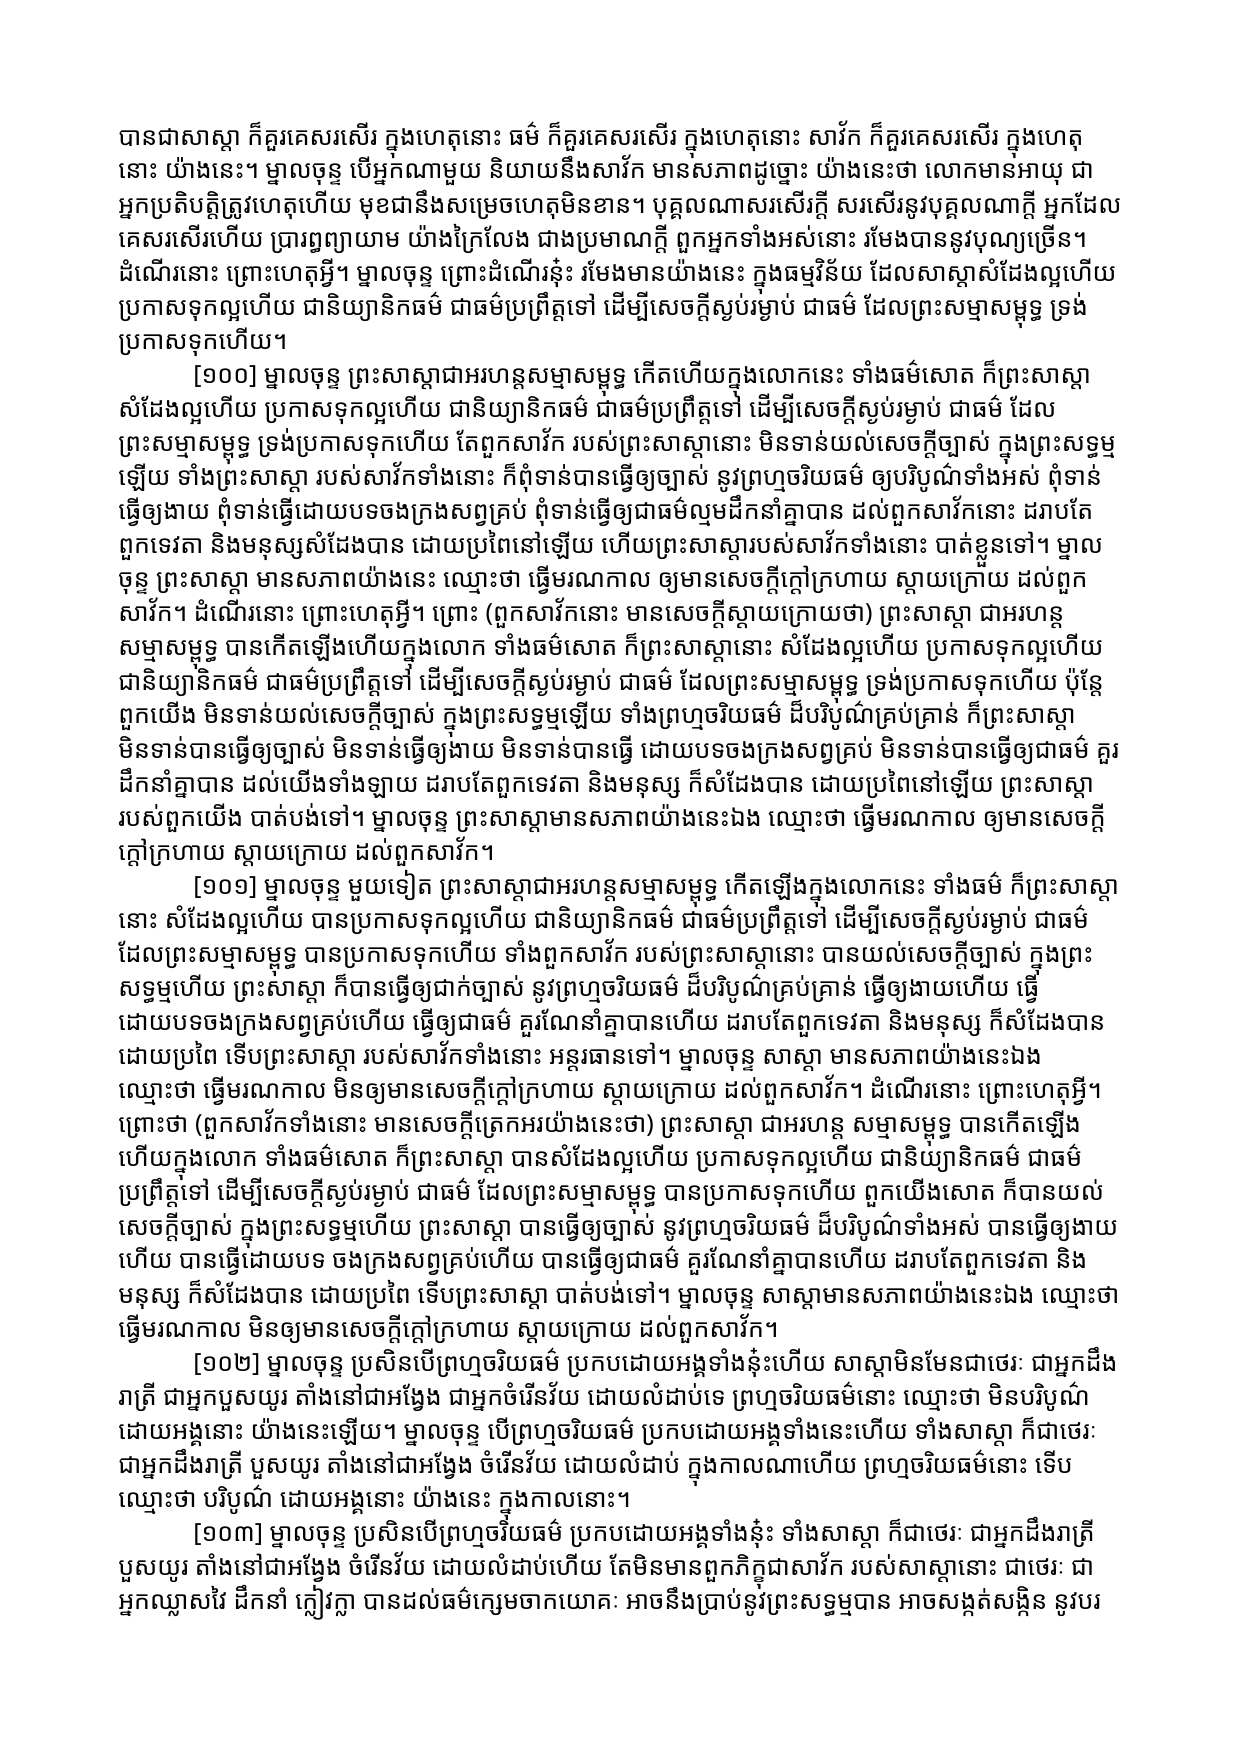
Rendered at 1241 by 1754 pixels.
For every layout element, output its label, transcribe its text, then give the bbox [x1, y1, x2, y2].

text [១០០] ម្នាលចុន្ទ ព្រះសាស្តាជាអរហន្តសម្មាសម្ពុទ្ធ កើតហើយក្នុងលោកនេះ ទាំងធម៌សោត ក៏ព្រះសាស្តា សំដែងល្អហើយ ប្រកាសទុកល្អហើយ ជានិយ្យានិកធម៌ ជាធម៌ប្រព្រឹត្ត​ទៅ ដើម្បី​សេចក្តី​ស្ងប់រម្ងាប់ ជាធម៌ ដែលព្រះសម្មាសម្ពុទ្ធ ទ្រង់ប្រកាសទុកហើយ តែពួកសាវ័ក របស់ព្រះសាស្តានោះ មិនទាន់យល់សេចក្តីច្បាស់ ក្នុងព្រះសទ្ធម្មឡើយ ទាំងព្រះសាស្តា​ របស់​សាវ័ក​ទាំងនោះ ក៏ពុំទាន់បាន​ធ្វើ​ឲ្យច្បាស់ នូវ​ព្រហ្មចរិយធម៌ ឲ្យបរិបូណ៌ទាំងអស់ ពុំទាន់​ធ្វើឲ្យងាយ ពុំទាន់​ធ្វើដោយ​បទចង​ក្រង​សព្វគ្រប់ ពុំទាន់ធ្វើឲ្យ​ជាធម៌ល្មមដឹកនាំគ្នាបាន ដល់ពួកសាវ័កនោះ ដរាប​តែពួកទេវតា និងមនុស្ស​សំដែងបាន ដោយប្រពៃនៅឡើយ ហើយព្រះសាស្តារបស់សាវ័ក​ទាំង​នោះ បាត់ខ្លួនទៅ។ ម្នាលចុន្ទ ព្រះសាស្តា មានសភាពយ៉ាងនេះ ឈ្មោះថា ធ្វើមរណកាល ឲ្យមានសេចក្តី​ក្តៅ​ក្រហាយ ស្តាយ​ក្រោយ ដល់ពួកសាវ័ក។ ដំណើរនោះ ព្រោះហេតុអ្វី។ ព្រោះ (ពួកសាវ័កនោះ មាន​សេចក្តី​ស្តាយ​ក្រោយ​ថា) ព្រះសាស្តា ជាអរហន្តសម្មាសម្ពុទ្ធ បានកើតឡើងហើយក្នុងលោក ទាំងធម៌សោត ក៏​ព្រះសាស្តានោះ សំដែងល្អហើយ ប្រកាសទុកល្អហើយ ជានិយ្យានិកធម៌ ជាធម៌ប្រព្រឹត្ត​ទៅ ដើម្បី​សេចក្តីស្ងប់រម្ងាប់ ជាធម៌ ដែលព្រះសម្មាសម្ពុទ្ធ ទ្រង់ប្រកាសទុកហើយ ប៉ុន្តែពួកយើង មិនទាន់​យល់​សេចក្តី​ច្បាស់ ក្នុងព្រះសទ្ធម្មឡើយ ទាំងព្រហ្មចរិយធម៌ ដ៏បរិបូណ៌គ្រប់គ្រាន់ ក៏ព្រះសាស្តា​មិនទាន់​បាន​ធ្វើឲ្យច្បាស់ មិនទាន់​ធ្វើឲ្យងាយ មិនទាន់បាន​ធ្វើ ដោយបទចងក្រងសព្វគ្រប់ មិនទាន់បានធ្វើឲ្យ​ជាធម៌ គួរដឹកនាំគ្នាបាន ដល់យើងទាំងឡាយ ដរាប​តែពួកទេវតា និងមនុស្ស ក៏សំដែងបាន ដោយ​ប្រពៃ​នៅឡើយ ព្រះសាស្តារបស់ពួកយើង បាត់បង់ទៅ។ ម្នាលចុន្ទ ព្រះសាស្តាមានសភាពយ៉ាងនេះ​ឯង ឈ្មោះថា ធ្វើមរណកាល ឲ្យមានសេចក្តី​ក្តៅ​ក្រហាយ ស្តាយក្រោយ ដល់ពួកសាវ័ក។ [118, 357, 1122, 867]
text [១០២] ម្នាលចុន្ទ ប្រសិនបើព្រហ្មចរិយធម៌ ប្រកបដោយអង្គទាំង​នុ៎ះហើយ សាស្តាមិនមែន​ជាថេរៈ ជាអ្នកដឹងរាត្រី ជាអ្នកបួសយូរ តាំងនៅជាអង្វែង ជាអ្នកចំរើនវ័យ ដោយលំដាប់ទេ ព្រហ្ម​ចរិយធម៌នោះ ឈ្មោះថា មិនបរិបូណ៌ដោយអង្គនោះ យ៉ាងនេះឡើយ។ ម្នាលចុន្ទ បើព្រហ្មចរិយធម៌ ប្រកបដោយអង្គទាំងនេះហើយ ទាំងសាស្តា ក៏​ជាថេរៈ ជាអ្នកដឹងរាត្រី បួសយូរ តាំងនៅជាអង្វែង ចំរើនវ័យ ដោយលំដាប់ ក្នុងកាលណាហើយ ព្រហ្ម​ចរិយធម៌នោះ ទើបឈ្មោះថា បរិបូណ៌​ ដោយ​អង្គ​នោះ យ៉ាងនេះ ក្នុងកាលនោះ។ [118, 1344, 1122, 1515]
text [១០១] ម្នាលចុន្ទ មួយទៀត ព្រះសាស្តាជាអរហន្តសម្មាសម្ពុទ្ធ កើតឡើងក្នុងលោកនេះ ទាំងធម៌ ក៏ព្រះសាស្តានោះ សំដែងល្អហើយ បានប្រកាសទុកល្អហើយ ជានិយ្យានិកធម៌ ជាធម៌​ប្រព្រឹត្ត​​ទៅ ដើម្បី​សេចក្តីស្ងប់រម្ងាប់ ជាធម៌ ដែលព្រះសម្មាសម្ពុទ្ធ បានប្រកាសទុកហើយ ទាំងពួក​សាវ័ក របស់ព្រះសាស្តានោះ បានយល់សេចក្តីច្បាស់ ក្នុងព្រះសទ្ធម្មហើយ ព្រះសាស្តា​ ក៏បាន​ធ្វើឲ្យ​ជាក់​ច្បាស់ នូវ​ព្រហ្មចរិយធម៌ ដ៏បរិបូណ៌គ្រប់គ្រាន់ ​ធ្វើឲ្យងាយហើយ ​ធ្វើដោយបទ​ចងក្រង​សព្វ​គ្រប់​ហើយ ធ្វើឲ្យ​ជាធម៌ គួរណែនាំគ្នាបានហើយ ដរាប​តែពួកទេវតា និងមនុស្ស ក៏សំដែងបាន ដោយ​ប្រពៃ ទើបព្រះសាស្តា របស់សាវ័ក​ទាំង​នោះ អន្តរធានទៅ។ ម្នាលចុន្ទ សាស្តា មានសភាព​យ៉ាង​នេះ​ឯង ឈ្មោះថា ធ្វើមរណកាល មិនឲ្យមានសេចក្តី​ក្តៅ​ក្រហាយ ស្តាយក្រោយ ដល់ពួកសាវ័ក។ ដំណើរ​នោះ ព្រោះហេតុអ្វី។ ព្រោះថា (ពួកសាវ័កទាំងនោះ មាន​សេចក្តី​ត្រេកអរយ៉ាងនេះថា) ព្រះសាស្តា ជាអរហន្ត សម្មាសម្ពុទ្ធ បានកើតឡើងហើយក្នុងលោក ទាំងធម៌សោត ក៏ព្រះសាស្តា បាន​សំដែង​ល្អ​ហើយ ប្រកាសទុកល្អហើយ ជានិយ្យានិកធម៌ ជាធម៌ប្រព្រឹត្ត​ទៅ ដើម្បី​សេចក្តីស្ងប់រម្ងាប់ ជាធម៌ ដែល​ព្រះសម្មាសម្ពុទ្ធ បានប្រកាសទុកហើយ ពួកយើងសោត ក៏បានយល់សេចក្តីច្បាស់ ក្នុងព្រះសទ្ធម្ម​ហើយ ព្រះសាស្តា​ បានធ្វើឲ្យច្បាស់ នូវ​ព្រហ្មចរិយធម៌ ដ៏បរិបូណ៌ទាំងអស់ បាន​ធ្វើឲ្យងាយហើយ បាន​ធ្វើដោយបទ​ ចងក្រង​សព្វគ្រប់ហើយ បានធ្វើឲ្យ​ជាធម៌ គួរណែនាំគ្នាបានហើយ ដរាប​តែ​ពួក​ទេវតា និងមនុស្ស ក៏សំដែងបាន ដោយប្រពៃ ទើបព្រះសាស្តា បាត់បង់ទៅ។ ម្នាលចុន្ទ សាស្តា​មាន​សភាពយ៉ាងនេះឯង ឈ្មោះថា ធ្វើមរណកាល​ មិនឲ្យមានសេចក្តី​ក្តៅ​ក្រហាយ ស្តាយក្រោយ ដល់ពួកសាវ័ក។ [118, 867, 1122, 1344]
text [១០៣] ម្នាលចុន្ទ ប្រសិនបើព្រហ្មចរិយធម៌ ប្រកបដោយអង្គទាំង​នុ៎ះ ទាំងសាស្តា ក៏​ជាថេរៈ ជាអ្នកដឹងរាត្រី បួសយូរ តាំងនៅជាអង្វែង ចំរើនវ័យ ដោយលំដាប់ហើយ តែមិនមានពួកភិក្ខុ​ជាសាវ័ក របស់សាស្តានោះ ជាថេរៈ ជាអ្នកឈ្លាសវៃ ដឹកនាំ ក្លៀវក្លា បានដល់ធម៌ក្សេមចាកយោគៈ អាចនឹងប្រាប់នូវព្រះសទ្ធម្មបាន អាចសង្កត់សង្កិន នូវបរប្បវាទ ដែលកើត​ឡើងហើយ ឲ្យជាពាក្យ​ ដែល​ខ្លួនសង្កត់សង្កិន​រៀបរយ ដោយពាក្យប្រកបដោយ​ធម៌ ហើយសំដែងធម៌ ព្រមទាំង​បាដិហារិយ៍ ព្រហ្ម​ចរិយធម៌នោះ ឈ្មោះថា មិនបរិបូណ៌ដោយអង្គនោះ យ៉ាងនេះ។ ម្នាលចុន្ទ បើព្រហ្មចរិយធម៌ ប្រកបដោយអង្គទាំងនុ៎ះហើយ ទាំងសាស្តា ក៏​ជាថេរៈ ជាអ្នកដឹងរាត្រី បួសយូរ តាំងនៅជាអង្វែង ចំរើនវ័យ ដោយលំដាប់ហើយ ទាំងពួកភិក្ខុ​ជាសាវ័ក របស់សាស្តានោះ ក៏ជាថេរៈ ជាអ្នកឈ្លាសវៃ ដឹកនាំ ក្លៀវក្លា បានដល់ធម៌ក្សេមចាកយោគៈ អាចនឹងប្រាប់នូវព្រះសទ្ធម្មបាន អាចសង្កត់​សង្កិន​នូវបរប្បវាទ ដែលកើត​ឡើងហើយ ឲ្យជាពាក្យ​ ដែល​ខ្លួនសង្កត់សង្កិន ​រៀបរយ ប្រកបដោយ​ធម៌ ហើយសំដែងធម៌ ព្រមទាំង​បាដិហារិយ៍ ក្នុងកាលណា ព្រហ្ម​ចរិយធម៌នោះ ទើបឈ្មោះថា បរិបូណ៌ដោយអង្គនោះ យ៉ាងនេះ ក្នុងកាលនោះ។ [118, 1515, 1122, 1617]
text [៩៩] ម្នាលចុន្ទ មួយទៀត សាស្តាក្នុងលោកនេះ ក៏ជាសម្មាសម្ពុទ្ធ ទាំងធម៌ ក៏សាស្តា​នោះ សំដែងល្អហើយ ប្រកាសទុកល្អហើយ ជានិយ្យានិកធម៌ ជាធម៌ប្រព្រឹត្ត​ទៅ ដើម្បី​ស្ងប់រម្ងាប់ ជាធម៌ ដែលព្រះសម្មាសម្ពុទ្ធ ទ្រង់ប្រកាសទុកហើយ ទាំងសាវ័កសោត ក៏ជាអ្នកប្រតិបត្តិធម៌ សមគួរតាមធម៌ ប្រតិបត្តិកោតក្រែង ប្រព្រឹត្តសមគួរតាមធម៌ ក្នុងធម៌នោះ សមាទានប្រព្រឹត្ត​តាមធម៌​នោះ សាវ័កនោះ គួរគេនិយាយយ៉ាងនេះថា ម្នាលអាវុសោ ជាលាភល្អ របស់អ្នកនោះហើយ អ្នកនោះឈ្មោះថា បានល្អហើយ ព្រោះសាស្តារបស់អ្នក ​ជាអ្នកឆ្ងាយចាកកិលេស ត្រាស់ដឹង​ឯង​ដោយប្រពៃ ទាំងធម៌​សោត ក៏​សាស្តានោះ បានសំដែង​ល្អហើយ ប្រកាសទុកល្អហើយ ជានិយ្យានិកធម៌ ជាធម៌ប្រព្រឹត្ត​ទៅ ដើម្បី​ស្ងប់រម្ងាប់ ជាធម៌ ដែលព្រះសម្មាសម្ពុទ្ធ ទ្រង់ប្រកាសទុកហើយ អ្នកសោត ក៏ជាអ្នកប្រតិបត្តិធម៌ សមគួរតាមធម៌ ​ប្រតិបត្តិកោតក្រែង ប្រព្រឹត្តសមគួរតាមធម៌ ក្នុងធម៌នោះ សមាទាន​ប្រព្រឹត្ត​តាម​ធម៌​នោះ។ ម្នាលចុន្ទ ព្រោះហេតុនេះ បានជាសាស្តា ក៏គួរគេសរសើរ ក្នុងហេតុនោះ ធម៌ ក៏គួរគេសរសើរ ក្នុងហេតុនោះ សាវ័ក ក៏គួរគេសរសើរ ក្នុងហេតុនោះ យ៉ាងនេះ។ ម្នាលចុន្ទ បើអ្នកណាមួយ និយាយ​នឹង​សាវ័ក មានសភាពដូច្នោះ យ៉ាងនេះថា លោកមានអាយុ ជាអ្នកប្រតិបត្តិត្រូវហេតុហើយ មុខ​ជា​នឹង​សម្រេច​ហេតុ​មិនខាន។ បុគ្គលណាសរសើរក្តី សរសើរនូវបុគ្គលណាក្តី អ្នកដែល​គេសរសើរហើយ ប្រារព្ធព្យាយាម យ៉ាងក្រៃលែង ​ជាងប្រមាណក្តី ពួកអ្នក​ទាំងអស់​នោះ រមែងបាននូវបុណ្យច្រើន។ ដំណើរ​នោះ ព្រោះហេតុអ្វី។ ម្នាលចុន្ទ ព្រោះដំណើរនុ៎ះ រមែង​មានយ៉ាងនេះ ក្នុងធម្មវិន័យ ដែល​សាស្តា​សំដែង​ល្អហើយ ប្រកាសទុកល្អ​ហើយ ​ជា​និយ្យានិកធម៌ ជាធម៌ប្រព្រឹត្ត​ទៅ ដើម្បី​សេចក្តីស្ងប់​រម្ងាប់ ជាធម៌ ដែលព្រះសម្មាសម្ពុទ្ធ ទ្រង់ប្រកាសទុកហើយ។ [118, 118, 1122, 357]
